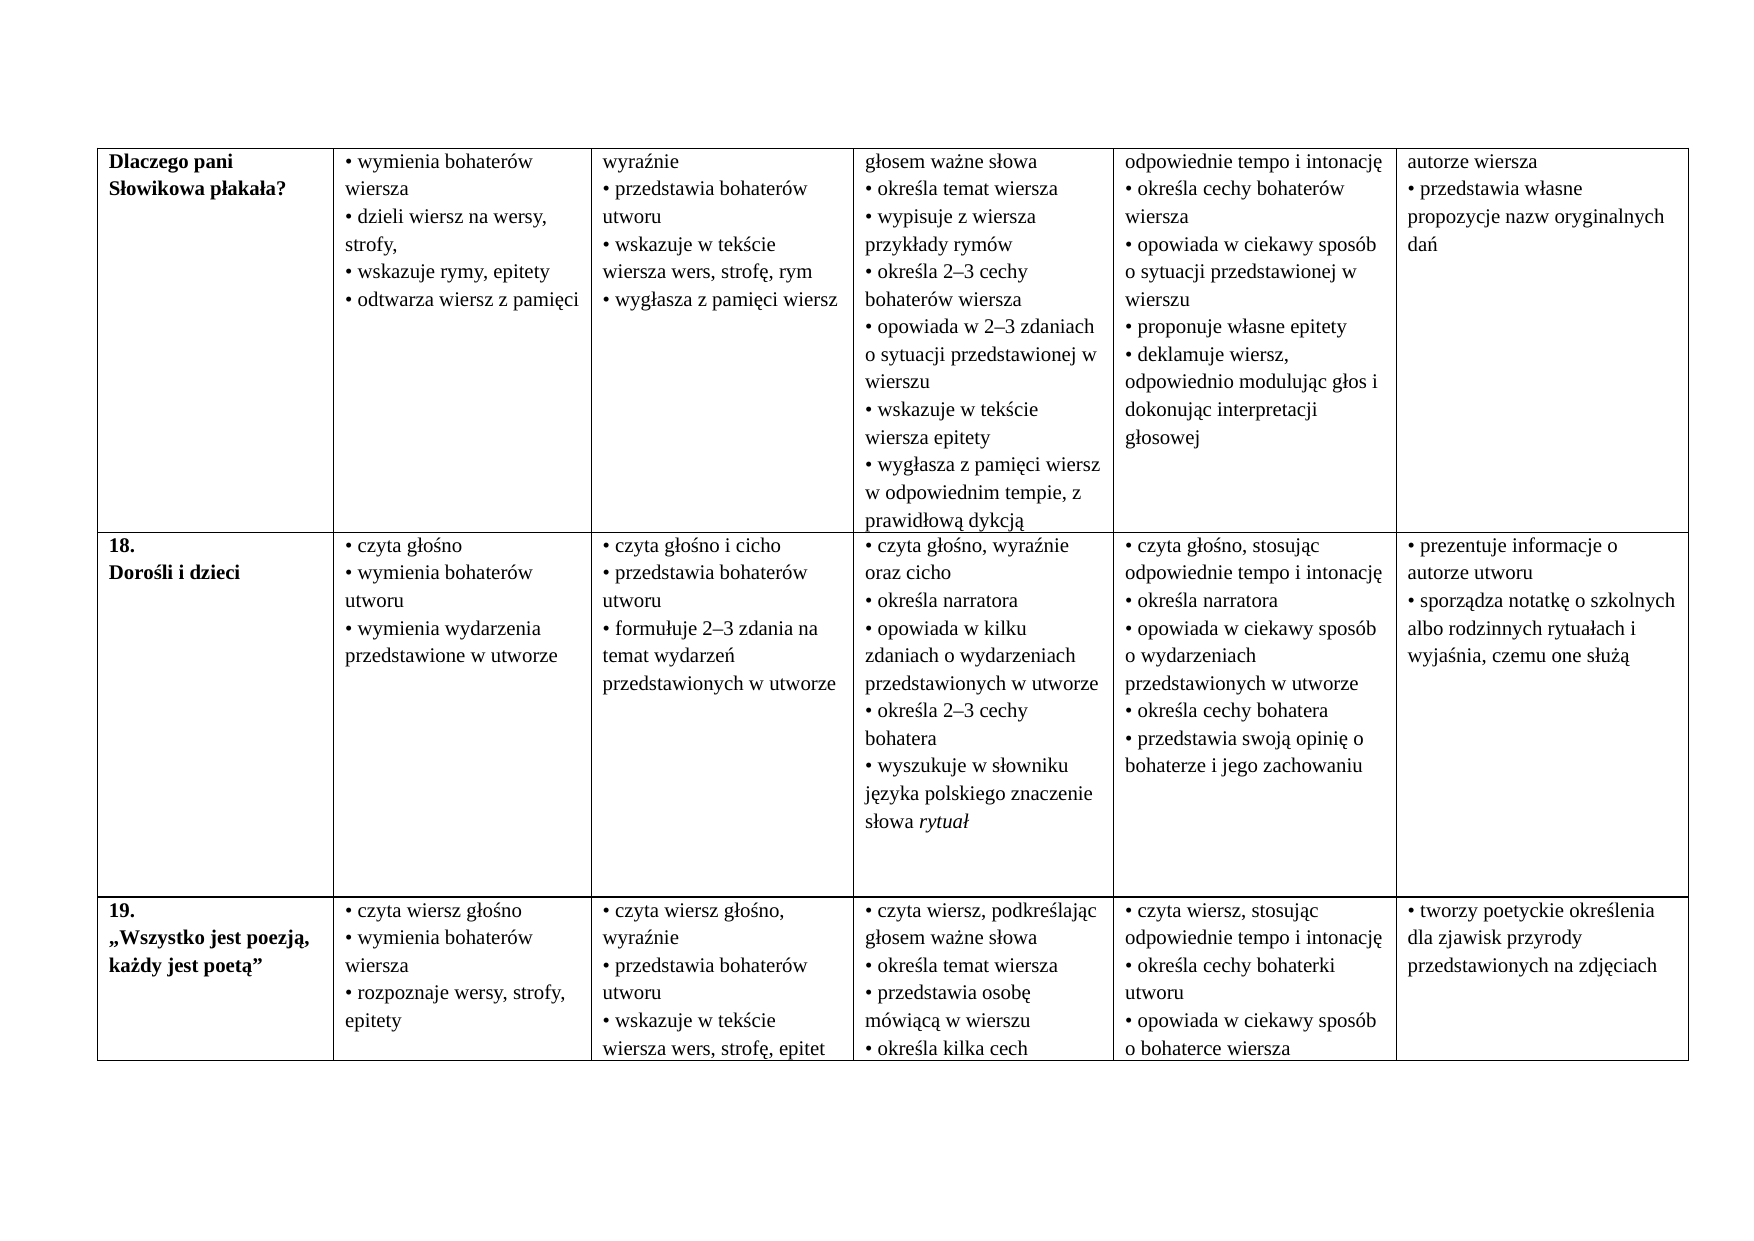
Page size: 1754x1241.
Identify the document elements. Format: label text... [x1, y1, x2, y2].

table_cell Dlaczego pani Słowikowa płakała? [98, 149, 333, 532]
table_cell • czyta głośno, stosując odpowiednie tempo i intonację • określa narratora • opowiada w ciekawy sposób o wydarzeniach przedstawionych w utworze • określa cechy bohatera • przedstawia swoją opinię o bohaterze i jego zachowaniu [1114, 533, 1396, 896]
table_cell • czyta głośno, wyraźnie oraz cicho • określa narratora • opowiada w kilku zdaniach o wydarzeniach przedstawionych w utworze • określa 2–3 cechy bohatera • wyszukuje w słowniku języka polskiego znaczenie słowa rytuał [854, 533, 1113, 896]
table_cell • czyta głośno • wymienia bohaterów utworu • wymienia wydarzenia przedstawione w utworze [334, 533, 591, 896]
table_cell • wymienia bohaterów wiersza • dzieli wiersz na wersy, strofy, • wskazuje rymy, epitety • odtwarza wiersz z pamięci [334, 149, 591, 532]
table_cell • czyta wiersz, stosując odpowiednie tempo i intonację • określa cechy bohaterki utworu • opowiada w ciekawy sposób o bohaterce wiersza [1114, 898, 1396, 1059]
table_cell wyraźnie • przedstawia bohaterów utworu • wskazuje w tekście wiersza wers, strofę, rym • wygłasza z pamięci wiersz [592, 149, 853, 532]
table_cell • czyta wiersz głośno • wymienia bohaterów wiersza • rozpoznaje wersy, strofy, epitety [334, 898, 591, 1059]
table_cell • prezentuje informacje o autorze utworu • sporządza notatkę o szkolnych albo rodzinnych rytuałach i wyjaśnia, czemu one służą [1397, 533, 1688, 896]
table_cell głosem ważne słowa • określa temat wiersza • wypisuje z wiersza przykłady rymów • określa 2–3 cechy bohaterów wiersza • opowiada w 2–3 zdaniach o sytuacji przedstawionej w wierszu • wskazuje w tekście wiersza epitety • wygłasza z pamięci wiersz w odpowiednim tempie, z prawidłową dykcją [854, 149, 1113, 532]
table_cell • czyta wiersz głośno, wyraźnie • przedstawia bohaterów utworu • wskazuje w tekście wiersza wers, strofę, epitet [592, 898, 853, 1059]
table_cell odpowiednie tempo i intonację • określa cechy bohaterów wiersza • opowiada w ciekawy sposób o sytuacji przedstawionej w wierszu • proponuje własne epitety • deklamuje wiersz, odpowiednio modulując głos i dokonując interpretacji głosowej [1114, 149, 1396, 532]
table_cell • tworzy poetyckie określenia dla zjawisk przyrody przedstawionych na zdjęciach [1397, 898, 1688, 1059]
table_cell • czyta wiersz, podkreślając głosem ważne słowa • określa temat wiersza • przedstawia osobę mówiącą w wierszu • określa kilka cech [854, 898, 1113, 1059]
table_cell 18. Dorośli i dzieci [98, 533, 333, 896]
table_cell autorze wiersza • przedstawia własne propozycje nazw oryginalnych dań [1397, 149, 1688, 532]
table_cell • czyta głośno i cicho • przedstawia bohaterów utworu • formułuje 2–3 zdania na temat wydarzeń przedstawionych w utworze [592, 533, 853, 896]
table_cell 19. „Wszystko jest poezją, każdy jest poetą” [98, 898, 333, 1059]
